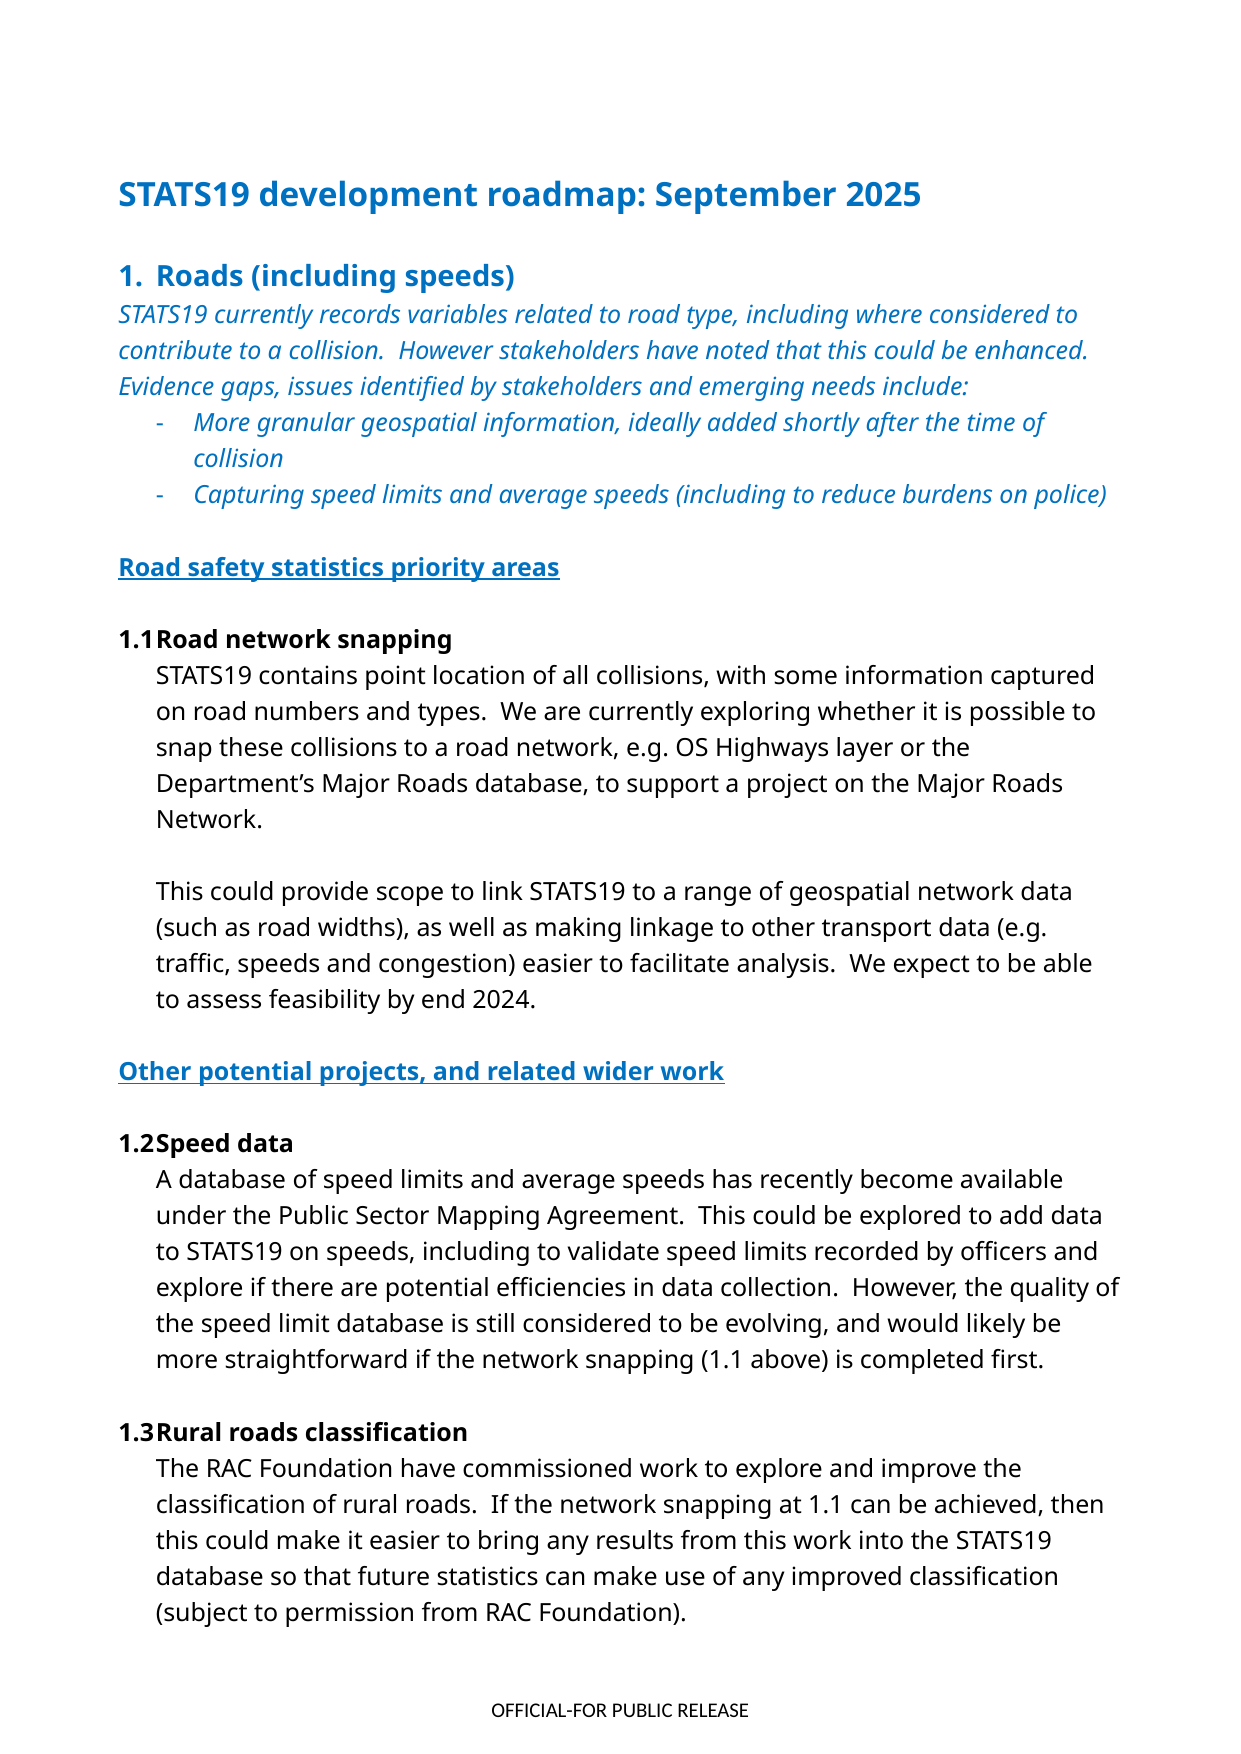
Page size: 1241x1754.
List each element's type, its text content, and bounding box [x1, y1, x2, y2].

text Other potential projects, and related wider work [118, 1054, 1122, 1088]
list More granular geospatial information, ideally added shortly after the time of collision [156, 405, 1122, 475]
text STATS19 development roadmap: September 2025 [118, 171, 1122, 216]
text Evidence gaps, issues identified by stakeholders and emerging needs include: [118, 369, 1122, 403]
text Road safety statistics priority areas [118, 549, 1122, 583]
list A database of speed limits and average speeds has recently become available under the Public Sector Mapping Agreement. This could be explored to add data to STATS19 on speeds, including to validate speed limits recorded by officers and explore if there are potential efficiencies in data collection. However, the quality of the speed limit database is still considered to be evolving, and would likely be more straightforward if the network snapping (1.1 above) is completed first. [156, 1162, 1122, 1376]
list Road network snapping [118, 621, 1122, 655]
text STATS19 currently records variables related to road type, including where considered to contribute to a collision. However stakeholders have noted that this could be enhanced. [118, 297, 1122, 367]
list Rural roads classification [118, 1414, 1122, 1448]
list STATS19 contains point location of all collisions, with some information captured on road numbers and types. We are currently exploring whether it is possible to snap these collisions to a road network, e.g. OS Highways layer or the Department’s Major Roads database, to support a project on the Major Roads Network. [156, 657, 1122, 836]
list Roads (including speeds) [118, 255, 1122, 295]
list This could provide scope to link STATS19 to a range of geospatial network data (such as road widths), as well as making linkage to other transport data (e.g. traffic, speeds and congestion) easier to facilitate analysis. We expect to be able to assess feasibility by end 2024. [156, 874, 1122, 1016]
list Speed data [118, 1126, 1122, 1160]
list The RAC Foundation have commissioned work to explore and improve the classification of rural roads. If the network snapping at 1.1 can be achieved, then this could make it easier to bring any results from this work into the STATS19 database so that future statistics can make use of any improved classification (subject to permission from RAC Foundation). [156, 1450, 1122, 1628]
list Capturing speed limits and average speeds (including to reduce burdens on police) [156, 477, 1122, 511]
